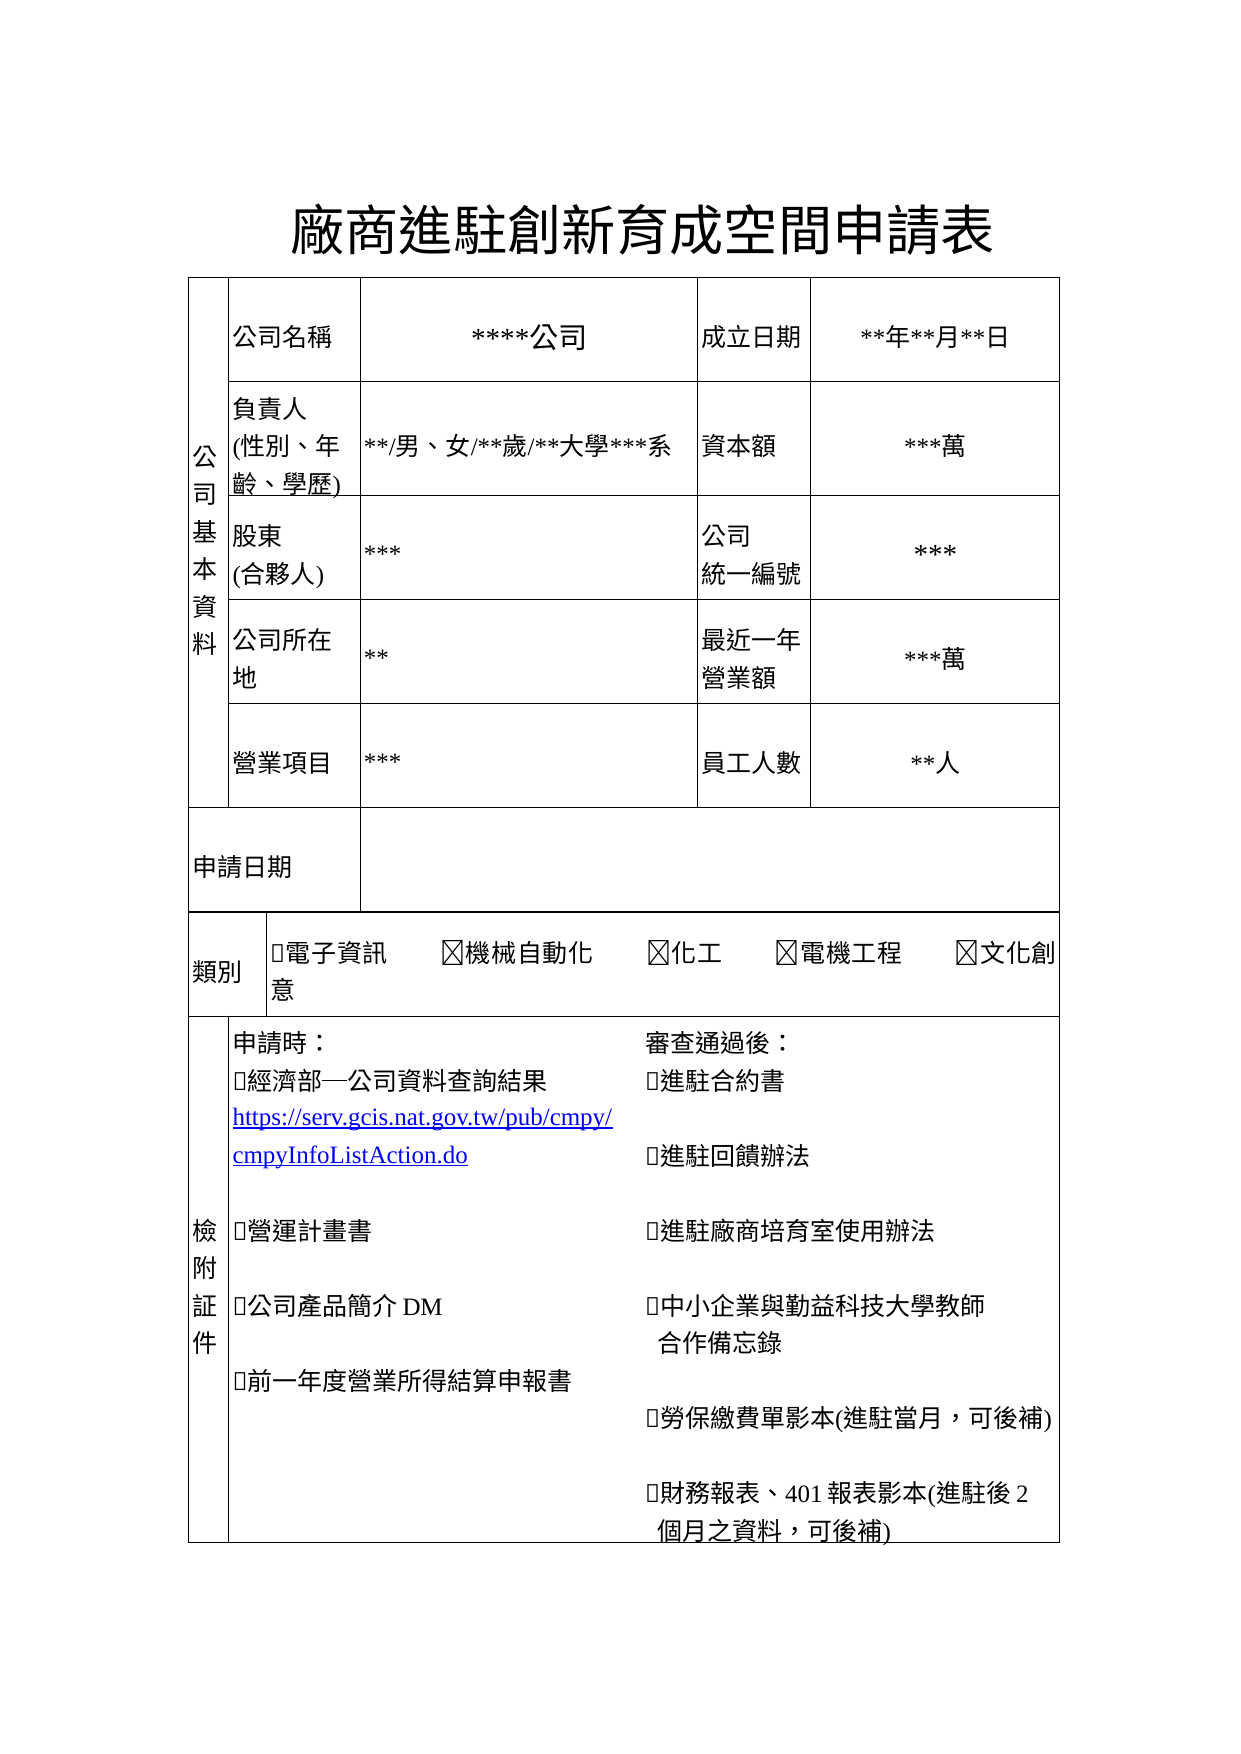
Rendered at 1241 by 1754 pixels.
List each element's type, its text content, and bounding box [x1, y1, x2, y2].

table_header **年**月**日 [811, 278, 1059, 381]
table_header 公司基本資料 [189, 278, 228, 807]
table_cell 申請日期 [189, 808, 360, 911]
table_cell ***萬 [811, 600, 1059, 703]
table_cell *** [811, 496, 1059, 599]
table_cell 公司 統一編號 [698, 496, 810, 599]
table_cell 申請時： 經濟部─公司資料查詢結果 https://serv.gcis.nat.gov.tw/pub/cmpy/cmpyInfoListAction.do 營運計畫書 公司產品簡介DM 前一年度營業所得結算申報書 [229, 1017, 641, 1542]
table_header 公司名稱 [229, 278, 360, 381]
table_cell [361, 808, 1059, 911]
table_cell 員工人數 [698, 704, 810, 807]
table_cell 營業項目 [229, 704, 360, 807]
table_cell **人 [811, 704, 1059, 807]
table_cell **/男、女/**歲/**大學***系 [361, 382, 697, 495]
table_cell 電子資訊 機械自動化 化工 電機工程 文化創意 [267, 913, 1059, 1016]
table_cell *** [361, 704, 697, 807]
table_cell 負責人 (性別、年齡、學歷) [229, 382, 360, 495]
table_cell 公司所在地 [229, 600, 360, 703]
table_header ****公司 [361, 278, 697, 381]
text 廠商進駐創新育成空間申請表 [192, 164, 1093, 277]
table_cell 股東 (合夥人) [229, 496, 360, 599]
table_cell 檢附証件 [189, 1017, 228, 1542]
table_cell 最近一年營業額 [698, 600, 810, 703]
table_cell ** [361, 600, 697, 703]
table_cell 審查通過後： 進駐合約書 進駐回饋辦法 進駐廠商培育室使用辦法 中小企業與勤益科技大學教師 合作備忘錄 勞保繳費單影本(進駐當月，可後補) 財務報表、401報表影本(進駐後2個月之資料，可後補) [641, 1017, 1059, 1542]
table_cell 類別 [189, 913, 266, 1016]
table_cell 資本額 [698, 382, 810, 495]
table_cell *** [361, 496, 697, 599]
table_header 成立日期 [698, 278, 810, 381]
table_cell ***萬 [811, 382, 1059, 495]
